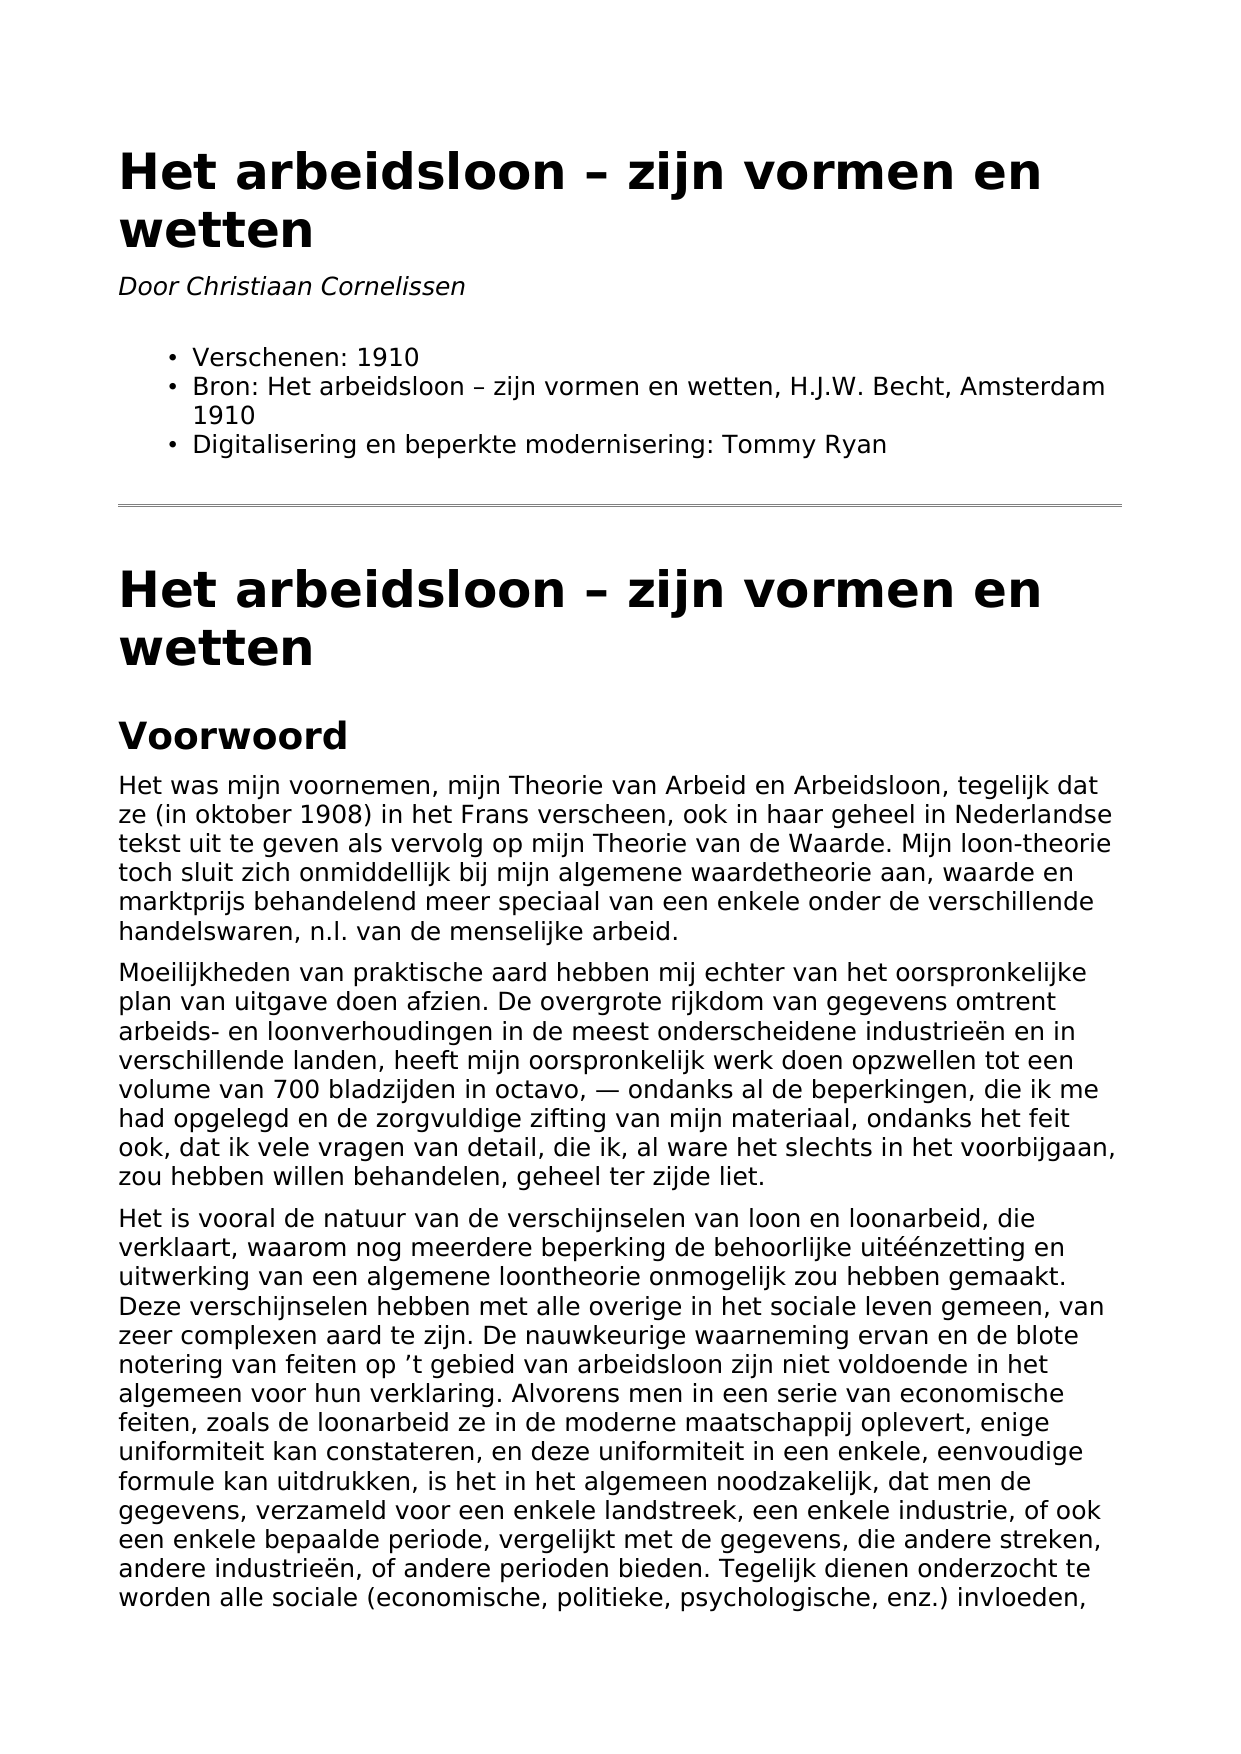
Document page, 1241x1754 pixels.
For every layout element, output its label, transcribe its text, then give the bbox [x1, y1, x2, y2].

subtitle Het arbeidsloon – zijn vormen en wetten [118, 143, 1122, 259]
subtitle Voorwoord [118, 715, 1122, 758]
text Door Christiaan Cornelissen [118, 272, 1122, 301]
text Het is vooral de natuur van de verschijnselen van loon en loonarbeid, die verklaart, waarom nog meerdere beperking de behoorlijke uitéénzetting en uitwerking van een algemene loontheorie onmogelijk zou hebben gemaakt. Deze verschijnselen hebben met alle overige in het sociale leven gemeen, van zeer complexen aard te zijn. De nauwkeurige waarneming ervan en de blote notering van feiten op ’t gebied van arbeidsloon zijn niet voldoende in het algemeen voor hun verklaring. Alvorens men in een serie van economische feiten, zoals de loonarbeid ze in de moderne maatschappij oplevert, enige uniformiteit kan constateren, en deze uniformiteit in een enkele, eenvoudige formule kan uitdrukken, is het in het algemeen noodzakelijk, dat men de gegevens, verzameld voor een enkele landstreek, een enkele industrie, of ook een enkele bepaalde periode, vergelijkt met de gegevens, die andere streken, andere industrieën, of andere perioden bieden. Tegelijk dienen onderzocht te worden alle sociale (economische, politieke, psychologische, enz.) invloeden, [118, 1204, 1122, 1612]
list Bron: Het arbeidsloon – zijn vormen en wetten, H.J.W. Becht, Amsterdam 1910 [177, 372, 1122, 431]
subtitle Het arbeidsloon – zijn vormen en wetten [118, 561, 1122, 677]
list Digitalisering en beperkte modernisering: Tommy Ryan [177, 431, 1122, 460]
text Het was mijn voornemen, mijn Theorie van Arbeid en Arbeidsloon, tegelijk dat ze (in oktober 1908) in het Frans verscheen, ook in haar geheel in Nederlandse tekst uit te geven als vervolg op mijn Theorie van de Waarde. Mijn loon-theorie toch sluit zich onmiddellijk bij mijn algemene waardetheorie aan, waarde en marktprijs behandelend meer speciaal van een enkele onder de verschillende handelswaren, n.l. van de menselijke arbeid. [118, 771, 1122, 946]
text Moeilijkheden van praktische aard hebben mij echter van het oorspronkelijke plan van uitgave doen afzien. De overgrote rijkdom van gegevens omtrent arbeids- en loonverhoudingen in de meest onderscheidene industrieën en in verschillende landen, heeft mijn oorspronkelijk werk doen opzwellen tot een volume van 700 bladzijden in octavo, — ondanks al de beperkingen, die ik me had opgelegd en de zorgvuldige zifting van mijn materiaal, ondanks het feit ook, dat ik vele vragen van detail, die ik, al ware het slechts in het voorbijgaan, zou hebben willen behandelen, geheel ter zijde liet. [118, 958, 1122, 1192]
list Verschenen: 1910 [177, 343, 1122, 372]
